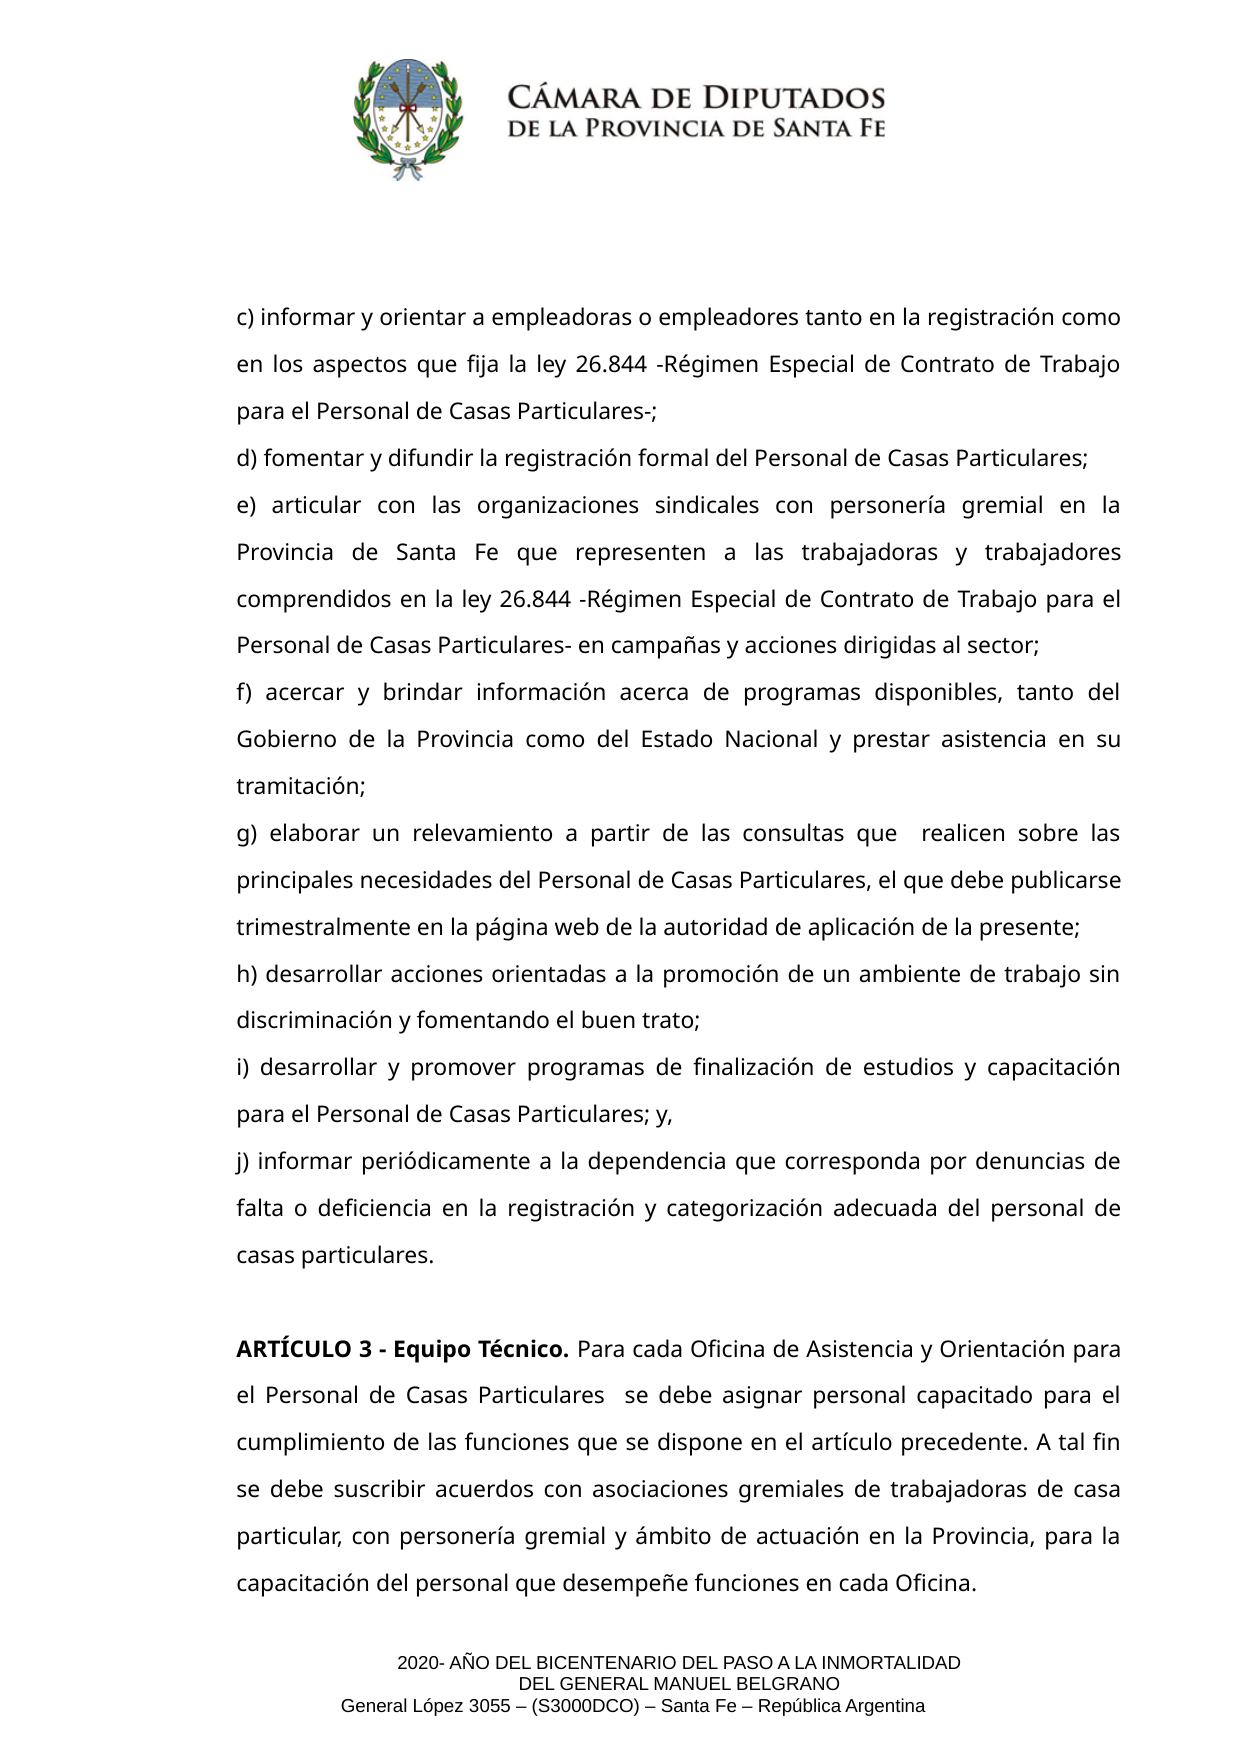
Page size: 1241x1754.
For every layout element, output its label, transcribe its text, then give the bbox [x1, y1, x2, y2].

text h) desarrollar acciones orientadas a la promoción de un ambiente de trabajo sin discriminación y fomentando el buen trato; [236, 957, 1122, 1036]
text j) informar periódicamente a la dependencia que corresponda por denuncias de falta o deficiencia en la registración y categorización adecuada del personal de casas particulares. [236, 1145, 1122, 1270]
text e) articular con las organizaciones sindicales con personería gremial en la Provincia de Santa Fe que representen a las trabajadoras y trabajadores comprendidos en la ley 26.844 -Régimen Especial de Contrato de Trabajo para el Personal de Casas Particulares- en campañas y acciones dirigidas al sector; [236, 489, 1122, 661]
text ARTÍCULO 3 - Equipo Técnico. Para cada Oficina de Asistencia y Orientación para el Personal de Casas Particulares se debe asignar personal capacitado para el cumplimiento de las funciones que se dispone en el artículo precedente. A tal fin se debe suscribir acuerdos con asociaciones gremiales de trabajadoras de casa particular, con personería gremial y ámbito de actuación en la Provincia, para la capacitación del personal que desempeñe funciones en cada Oficina. [236, 1332, 1122, 1598]
text g) elaborar un relevamiento a partir de las consultas que realicen sobre las principales necesidades del Personal de Casas Particulares, el que debe publicarse trimestralmente en la página web de la autoridad de aplicación de la presente; [236, 817, 1122, 942]
text c) informar y orientar a empleadoras o empleadores tanto en la registración como en los aspectos que fija la ley 26.844 -Régimen Especial de Contrato de Trabajo para el Personal de Casas Particulares-; [236, 301, 1122, 426]
text f) acercar y brindar información acerca de programas disponibles, tanto del Gobierno de la Provincia como del Estado Nacional y prestar asistencia en su tramitación; [236, 676, 1122, 801]
text i) desarrollar y promover programas de finalización de estudios y capacitación para el Personal de Casas Particulares; y, [236, 1051, 1122, 1129]
text d) fomentar y difundir la registración formal del Personal de Casas Particulares; [236, 442, 1122, 473]
